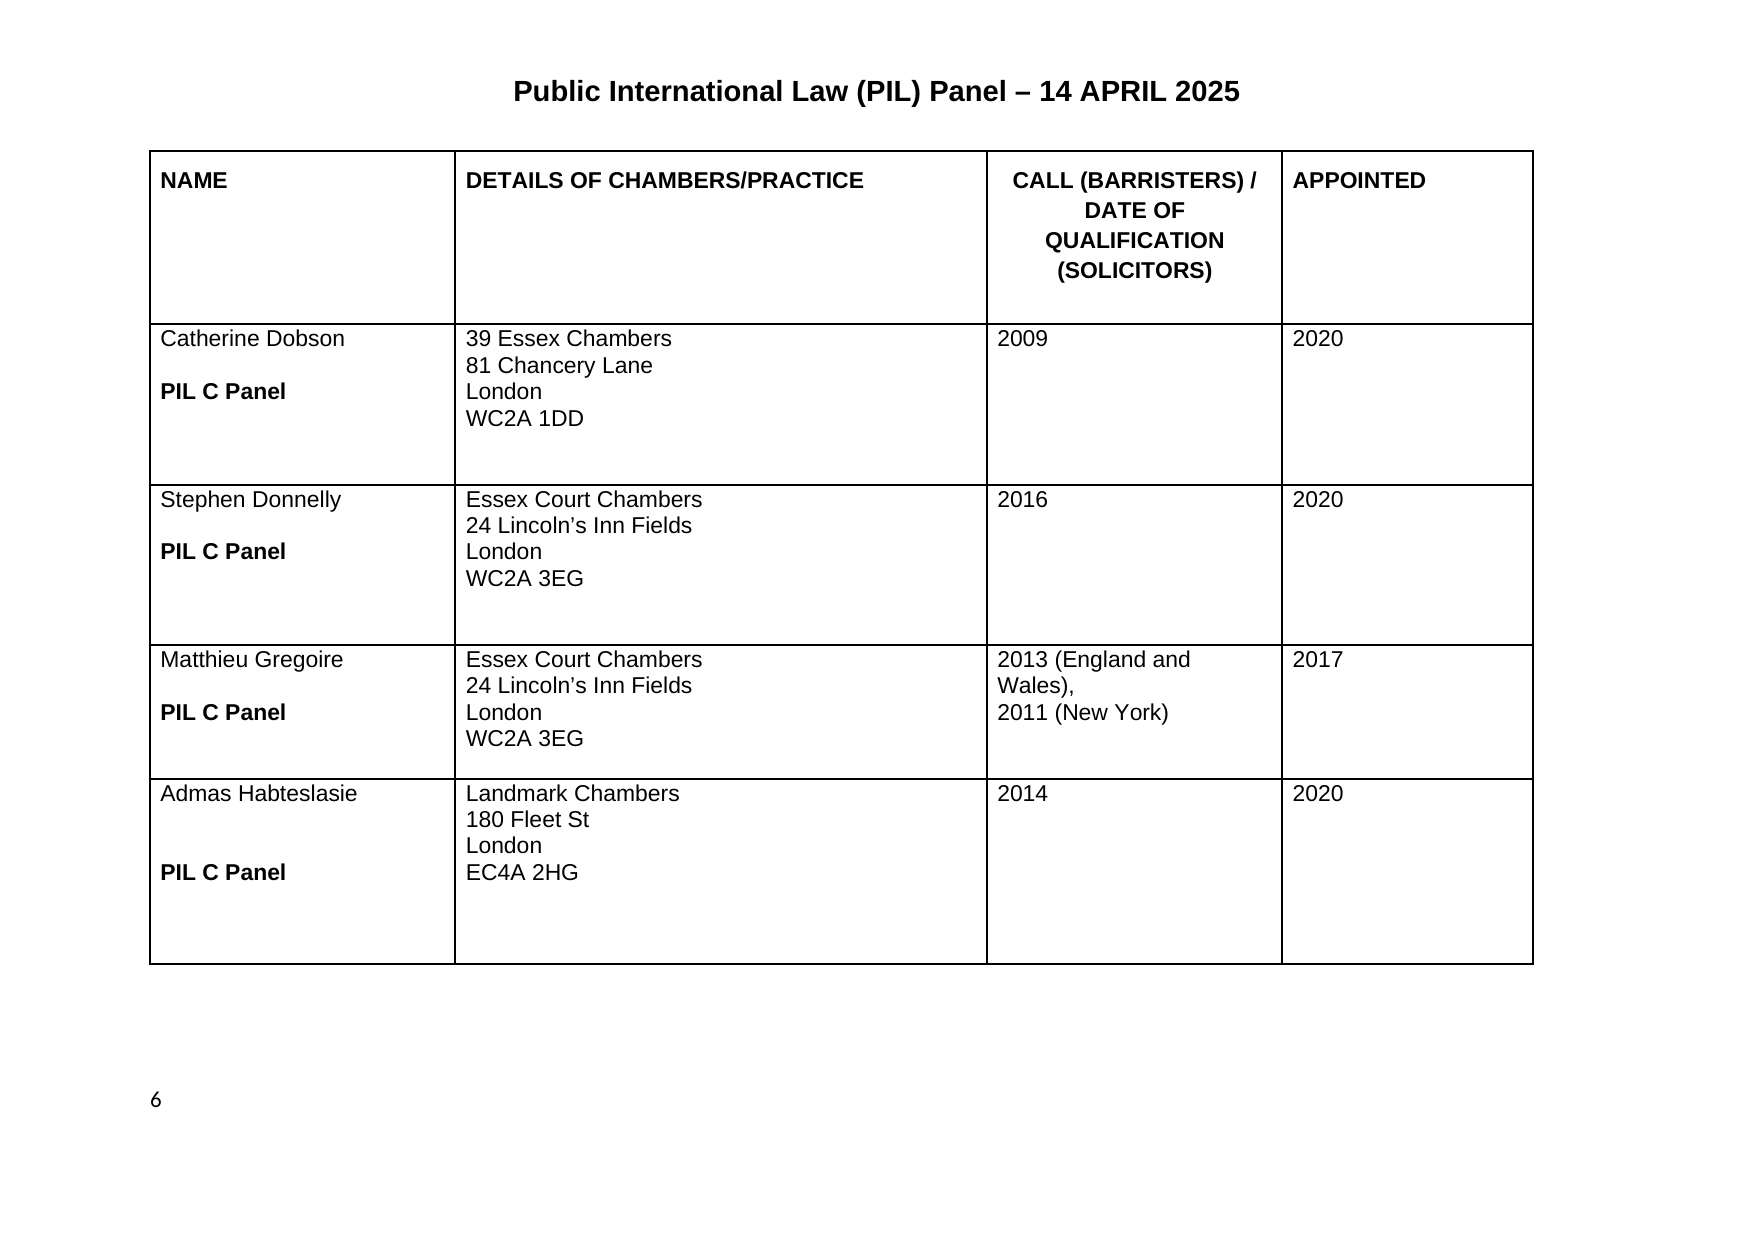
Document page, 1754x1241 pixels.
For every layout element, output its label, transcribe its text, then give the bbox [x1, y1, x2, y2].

table_header APPOINTED [1283, 152, 1532, 323]
table_cell 2016 [988, 486, 1281, 644]
table_cell Catherine Dobson PIL C Panel [151, 325, 454, 483]
table_cell Stephen Donnelly PIL C Panel [151, 486, 454, 644]
table_cell 2020 [1283, 486, 1532, 644]
table_cell 2013 (England and Wales), 2011 (New York) [988, 646, 1281, 778]
table_cell Admas Habteslasie PIL C Panel [151, 780, 454, 962]
table_cell Matthieu Gregoire PIL C Panel [151, 646, 454, 778]
table_cell 39 Essex Chambers 81 Chancery Lane London WC2A 1DD [456, 325, 986, 483]
table_cell 2017 [1283, 646, 1532, 778]
table_header NAME [151, 152, 454, 323]
table_cell 2020 [1283, 325, 1532, 483]
table_cell 2009 [988, 325, 1281, 483]
table_header CALL (BARRISTERS) / DATE OF QUALIFICATION (SOLICITORS) [988, 152, 1281, 323]
table_cell 2020 [1283, 780, 1532, 962]
table_cell 2014 [988, 780, 1281, 962]
table_cell Landmark Chambers 180 Fleet St London EC4A 2HG [456, 780, 986, 962]
table_cell Essex Court Chambers 24 Lincoln’s Inn Fields London WC2A 3EG [456, 486, 986, 644]
table_cell Essex Court Chambers 24 Lincoln’s Inn Fields London WC2A 3EG [456, 646, 986, 778]
table_header DETAILS OF CHAMBERS/PRACTICE [456, 152, 986, 323]
